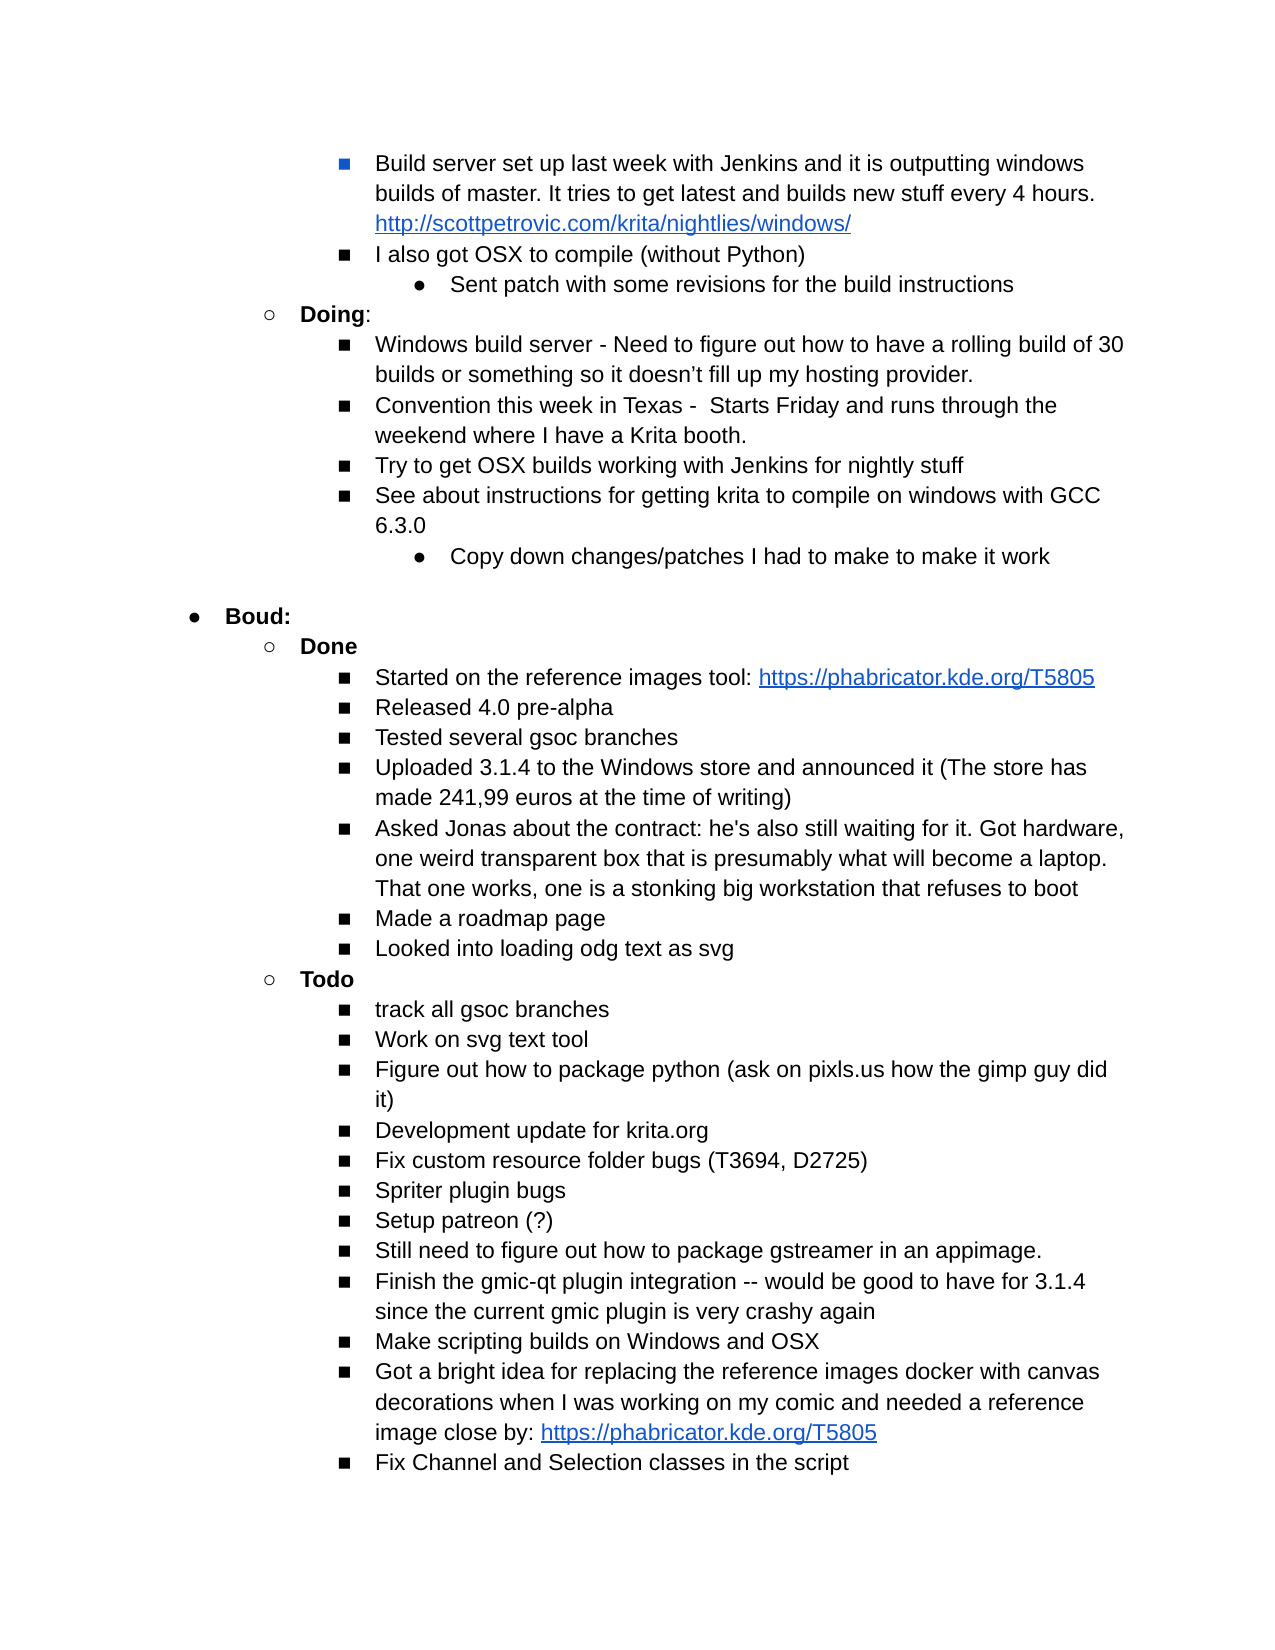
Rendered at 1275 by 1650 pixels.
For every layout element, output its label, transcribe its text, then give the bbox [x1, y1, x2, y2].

list Started on the reference images tool: https://phabricator.kde.org/T5805 [337, 663, 1125, 690]
list Looked into loading odg text as svg [337, 935, 1125, 962]
list Made a roadmap page [337, 905, 1125, 932]
list Todo [262, 966, 1125, 992]
list Build server set up last week with Jenkins and it is outputting windows builds of master. It tries to get latest and builds new stuff every 4 hours. http://scottpetrovic.com/krita/nightlies/windows/ [337, 150, 1125, 237]
list Boud: [187, 603, 1125, 629]
list Convention this week in Texas - Starts Friday and runs through the weekend where I have a Krita booth. [337, 392, 1125, 448]
list Sent patch with some revisions for the build instructions [412, 271, 1125, 297]
list Doing: [262, 301, 1125, 327]
list Finish the gmic-qt plugin integration -- would be good to have for 3.1.4 since the current gmic plugin is very crashy again [337, 1268, 1125, 1324]
list Copy down changes/patches I had to make to make it work [412, 543, 1125, 569]
list Windows build server - Need to figure out how to have a rolling build of 30 builds or something so it doesn’t fill up my hosting provider. [337, 331, 1125, 388]
list track all gsoc branches [337, 996, 1125, 1022]
list Development update for krita.org [337, 1117, 1125, 1143]
list Released 4.0 pre-alpha [337, 694, 1125, 720]
list Fix Channel and Selection classes in the script [337, 1449, 1125, 1475]
list Setup patreon (?) [337, 1207, 1125, 1234]
list See about instructions for getting krita to compile on windows with GCC 6.3.0 [337, 482, 1125, 539]
list Make scripting builds on Windows and OSX [337, 1328, 1125, 1354]
list Figure out how to package python (ask on pixls.us how the gimp guy did it) [337, 1056, 1125, 1113]
list Got a bright idea for replacing the reference images docker with canvas decorations when I was working on my comic and needed a reference image close by: https://phabricator.kde.org/T5805 [337, 1358, 1125, 1445]
list Spriter plugin bugs [337, 1177, 1125, 1203]
list Done [262, 633, 1125, 660]
list Uploaded 3.1.4 to the Windows store and announced it (The store has made 241,99 euros at the time of writing) [337, 754, 1125, 811]
list Fix custom resource folder bugs (T3694, D2725) [337, 1147, 1125, 1173]
list Try to get OSX builds working with Jenkins for nightly stuff [337, 452, 1125, 478]
list Work on svg text tool [337, 1026, 1125, 1052]
list I also got OSX to compile (without Python) [337, 241, 1125, 267]
list Still need to figure out how to package gstreamer in an appimage. [337, 1237, 1125, 1264]
list Asked Jonas about the contract: he's also still waiting for it. Got hardware, one weird transparent box that is presumably what will become a laptop. That one works, one is a stonking big workstation that refuses to boot [337, 814, 1125, 901]
list Tested several gsoc branches [337, 724, 1125, 750]
